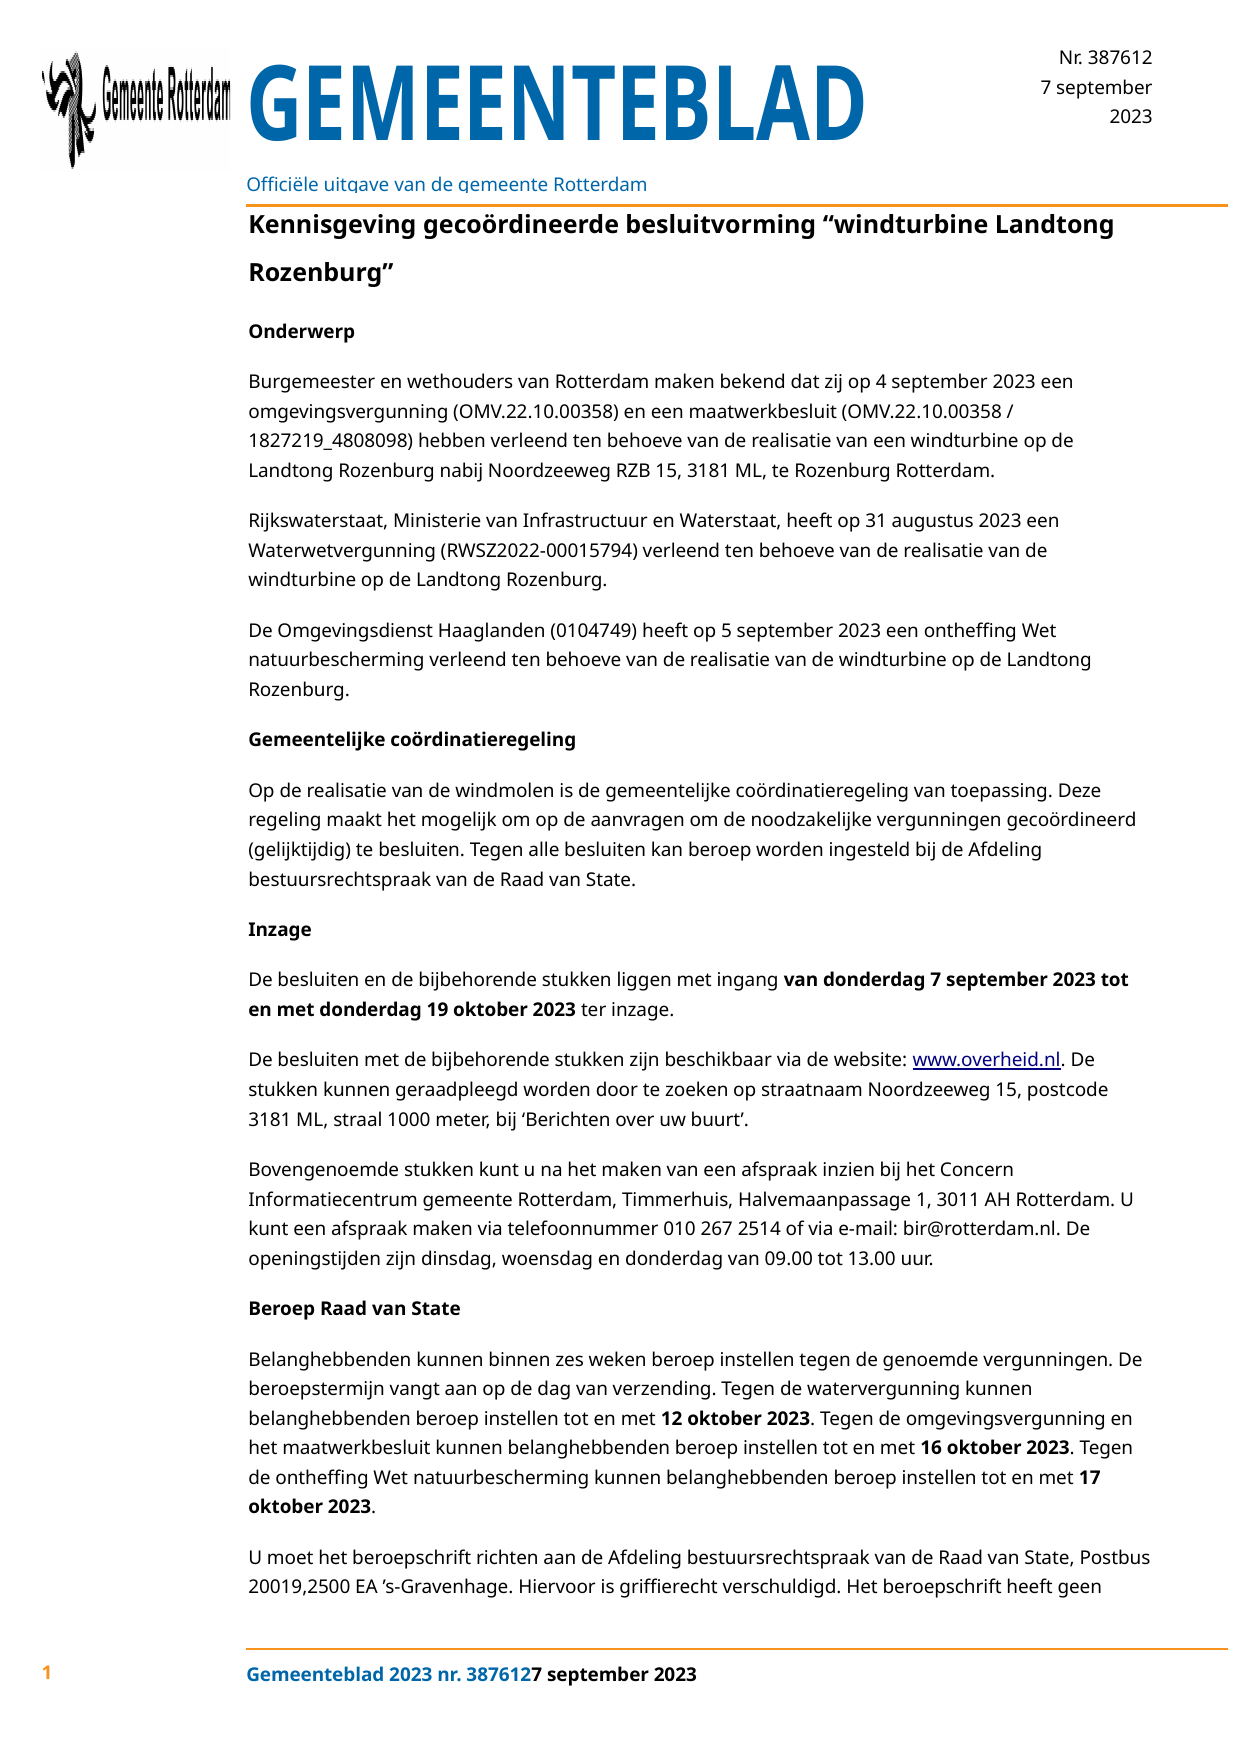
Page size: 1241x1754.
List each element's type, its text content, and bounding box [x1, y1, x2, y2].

text Onderwerp [248, 318, 1152, 344]
text De Omgevingsdienst Haaglanden (0104749) heeft op 5 september 2023 een ontheffing Wet natuurbescherming verleend ten behoeve van de realisatie van de windturbine op de Landtong Rozenburg. [248, 617, 1152, 702]
text Inzage [248, 916, 1152, 942]
picture [41, 47, 231, 172]
text De besluiten met de bijbehorende stukken zijn beschikbaar via de website: www.overheid.nl. De stukken kunnen geraadpleegd worden door te zoeken op straatnaam Noordzeeweg 15, postcode 3181 ML, straal 1000 meter, bij ‘Berichten over uw buurt’. [248, 1047, 1152, 1132]
text De besluiten en de bijbehorende stukken liggen met ingang van donderdag 7 september 2023 tot en met donderdag 19 oktober 2023 ter inzage. [248, 967, 1152, 1022]
text Op de realisatie van de windmolen is de gemeentelijke coördinatieregeling van toepassing. Deze regeling maakt het mogelijk om op de aanvragen om de noodzakelijke vergunningen gecoördineerd (gelijktijdig) te besluiten. Tegen alle besluiten kan beroep worden ingesteld bij de Afdeling bestuursrechtspraak van de Raad van State. [248, 777, 1152, 892]
text U moet het beroepschrift richten aan de Afdeling bestuursrechtspraak van de Raad van State, Postbus 20019,2500 EA ’s-Gravenhage. Hiervoor is griffierecht verschuldigd. Het beroepschrift heeft geen [248, 1544, 1152, 1599]
text Beroep Raad van State [248, 1295, 1152, 1321]
text Belanghebbenden kunnen binnen zes weken beroep instellen tegen de genoemde vergunningen. De beroepstermijn vangt aan op de dag van verzending. Tegen de watervergunning kunnen belanghebbenden beroep instellen tot en met 12 oktober 2023. Tegen de omgevingsvergunning en het maatwerkbesluit kunnen belanghebbenden beroep instellen tot en met 16 oktober 2023. Tegen de ontheffing Wet natuurbescherming kunnen belanghebbenden beroep instellen tot en met 17 oktober 2023. [248, 1346, 1152, 1519]
text Rijkswaterstaat, Ministerie van Infrastructuur en Waterstaat, heeft op 31 augustus 2023 een Waterwetvergunning (RWSZ2022-00015794) verleend ten behoeve van de realisatie van de windturbine op de Landtong Rozenburg. [248, 507, 1152, 592]
text Kennisgeving gecoördineerde besluitvorming “windturbine Landtong Rozenburg” [248, 207, 1152, 288]
text Burgemeester en wethouders van Rotterdam maken bekend dat zij op 4 september 2023 een omgevingsvergunning (OMV.22.10.00358) en een maatwerkbesluit (OMV.22.10.00358 / 1827219_4808098) hebben verleend ten behoeve van de realisatie van een windturbine op de Landtong Rozenburg nabij Noordzeeweg RZB 15, 3181 ML, te Rozenburg Rotterdam. [248, 368, 1152, 483]
text Bovengenoemde stukken kunt u na het maken van een afspraak inzien bij het Concern Informatiecentrum gemeente Rotterdam, Timmerhuis, Halvemaanpassage 1, 3011 AH Rotterdam. U kunt een afspraak maken via telefoonnummer 010 267 2514 of via e-mail: bir@rotterdam.nl. De openingstijden zijn dinsdag, woensdag en donderdag van 09.00 tot 13.00 uur. [248, 1156, 1152, 1271]
text Gemeentelijke coördinatieregeling [248, 727, 1152, 752]
